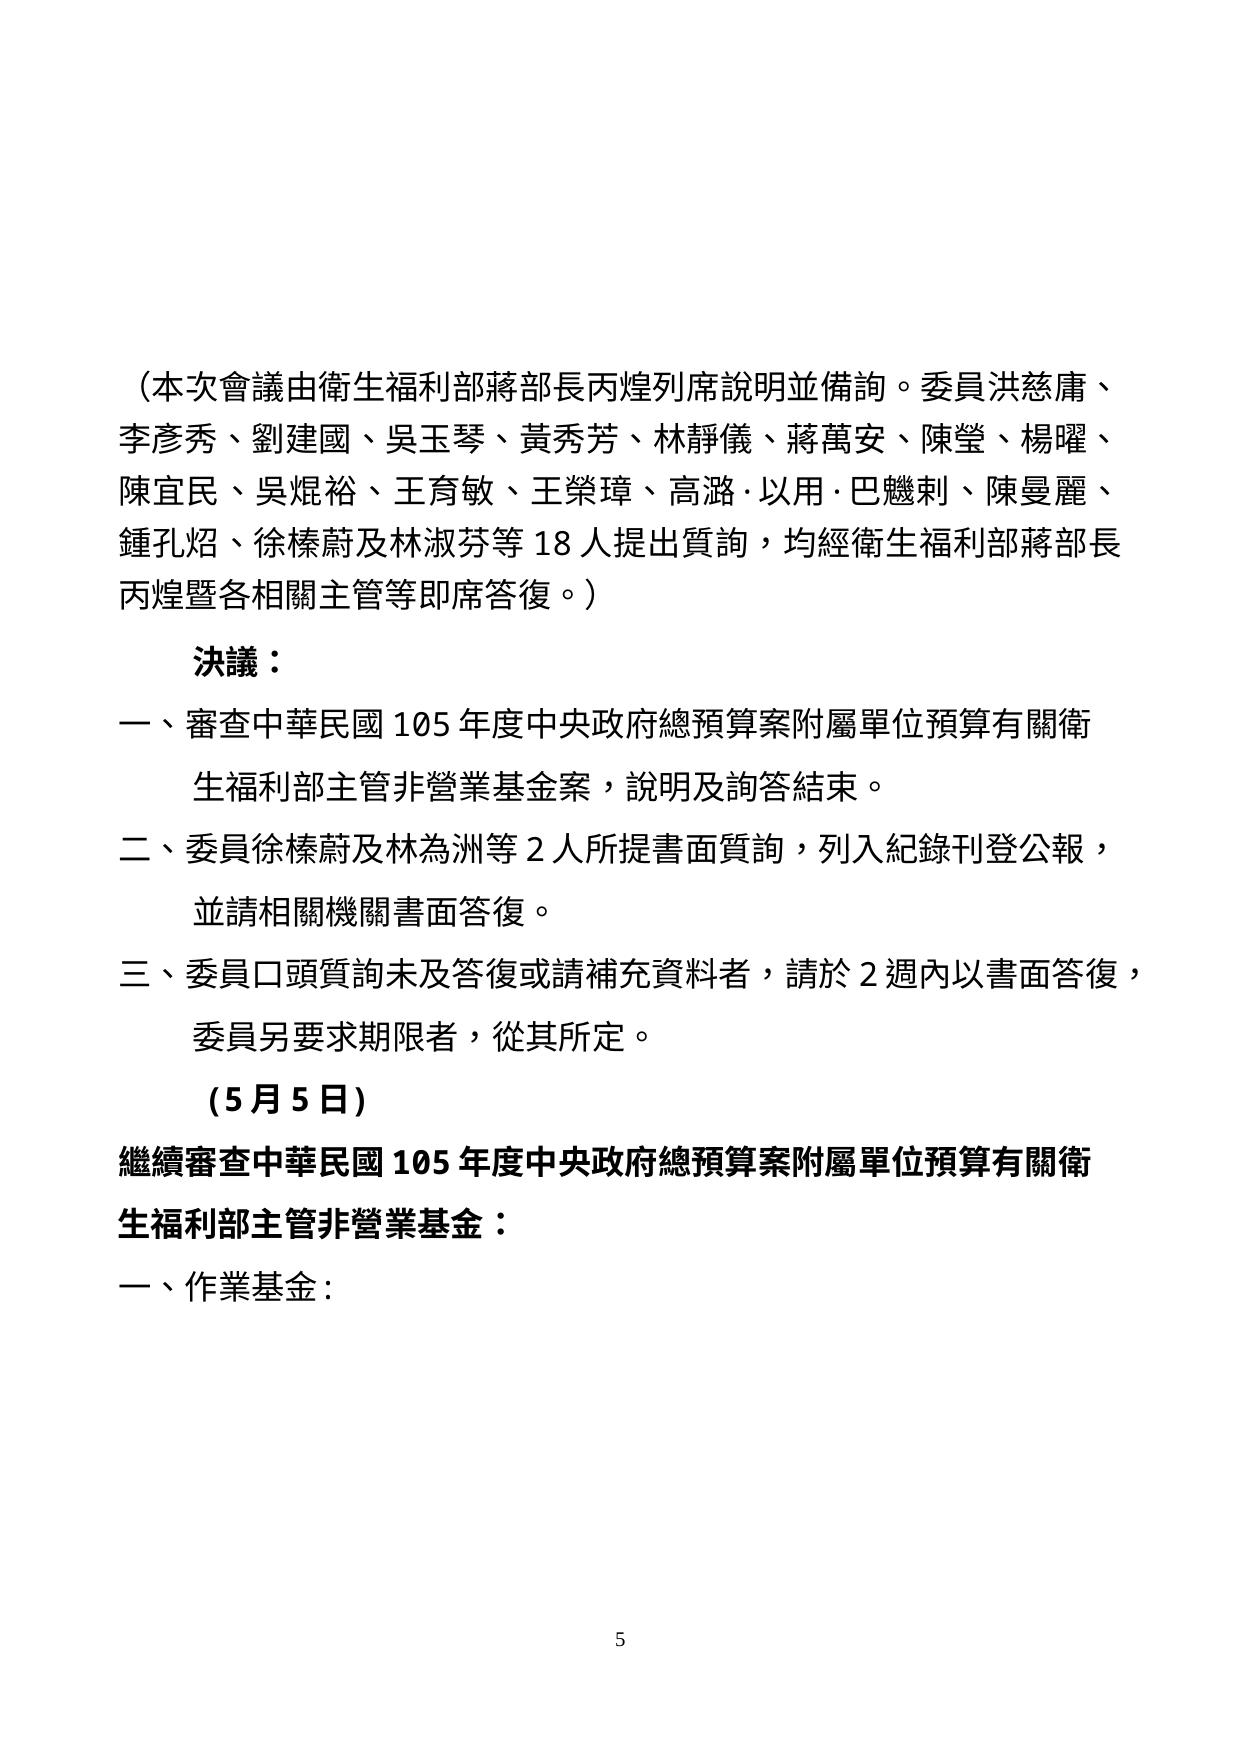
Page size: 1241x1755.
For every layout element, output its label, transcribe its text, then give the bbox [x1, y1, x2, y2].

text 三、委員口頭質詢未及答復或請補充資料者，請於2週內以書面答復，委員另要求期限者，從其所定。 [118, 931, 1122, 1056]
text （本次會議由衛生福利部蔣部長丙煌列席說明並備詢。委員洪慈庸、李彥秀、劉建國、吳玉琴、黃秀芳、林靜儀、蔣萬安、陳瑩、楊曜、陳宜民、吳焜裕、王育敏、王榮璋、高潞·以用·巴魕剌、陳曼麗、鍾孔炤、徐榛蔚及林淑芬等18人提出質詢，均經衛生福利部蔣部長丙煌暨各相關主管等即席答復。） [118, 358, 1122, 618]
text 一、作業基金: [117, 1243, 1122, 1306]
text 決議： [117, 618, 1122, 681]
text 二、委員徐榛蔚及林為洲等2人所提書面質詢，列入紀錄刊登公報，並請相關機關書面答復。 [118, 806, 1122, 931]
text 一、審查中華民國105年度中央政府總預算案附屬單位預算有關衛生福利部主管非營業基金案，說明及詢答結束。 [118, 681, 1122, 806]
text 繼續審查中華民國105年度中央政府總預算案附屬單位預算有關衛生福利部主管非營業基金： [117, 1118, 1122, 1243]
text (5月5日) [118, 1056, 1122, 1118]
